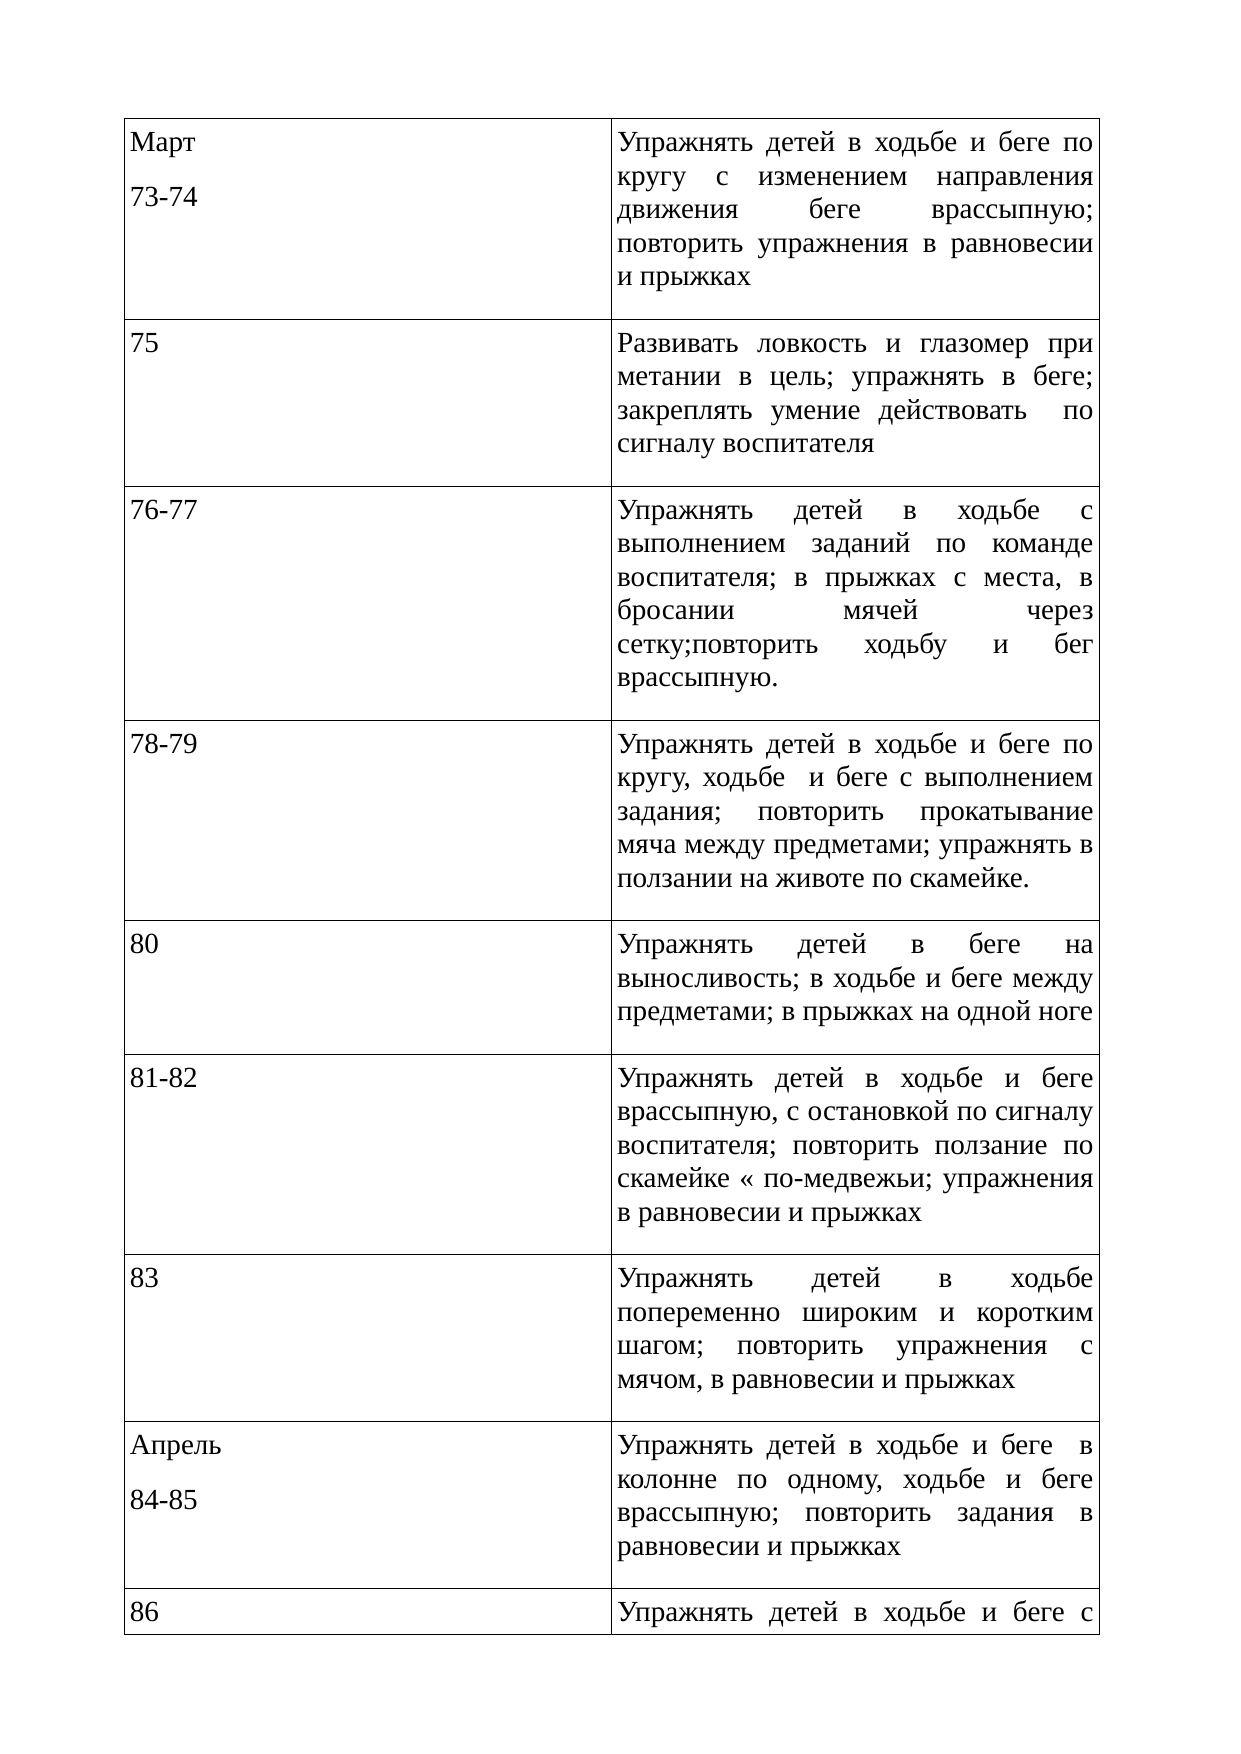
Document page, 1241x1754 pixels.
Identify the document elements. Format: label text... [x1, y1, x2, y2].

table_cell Упражнять детей в ходьбе и беге по кругу с изменением направления движения беге врассыпную; повторить упражнения в равновесии и прыжках [612, 119, 1099, 319]
table_cell 81-82 [125, 1055, 611, 1254]
table_cell 78-79 [125, 721, 611, 920]
table_cell Развивать ловкость и глазомер при метании в цель; упражнять в беге; закреплять умение действовать по сигналу воспитателя [612, 320, 1099, 486]
table_cell Апрель 84-85 [125, 1422, 611, 1588]
table_cell Упражнять детей в ходьбе и беге врассыпную, с остановкой по сигналу воспитателя; повторить ползание по скамейке « по-медвежьи; упражнения в равновесии и прыжках [612, 1055, 1099, 1254]
table_cell 76-77 [125, 487, 611, 720]
table_cell Упражнять детей в ходьбе и беге по кругу, ходьбе и беге с выполнением задания; повторить прокатывание мяча между предметами; упражнять в ползании на животе по скамейке. [612, 721, 1099, 920]
table_cell Упражнять детей в беге на выносливость; в ходьбе и беге между предметами; в прыжках на одной ноге [612, 921, 1099, 1054]
table_cell Упражнять детей в ходьбе и беге с [612, 1589, 1099, 1634]
table_cell Упражнять детей в ходьбе и беге в колонне по одному, ходьбе и беге врассыпную; повторить задания в равновесии и прыжках [612, 1422, 1099, 1588]
table_cell Упражнять детей в ходьбе попеременно широким и коротким шагом; повторить упражнения с мячом, в равновесии и прыжках [612, 1255, 1099, 1421]
table_cell 86 [125, 1589, 611, 1634]
table_cell 75 [125, 320, 611, 486]
table_cell Март 73-74 [125, 119, 611, 319]
table_cell Упражнять детей в ходьбе с выполнением заданий по команде воспитателя; в прыжках с места, в бросании мячей через сетку;повторить ходьбу и бег врассыпную. [612, 487, 1099, 720]
table_cell 83 [125, 1255, 611, 1421]
table_cell 80 [125, 921, 611, 1054]
